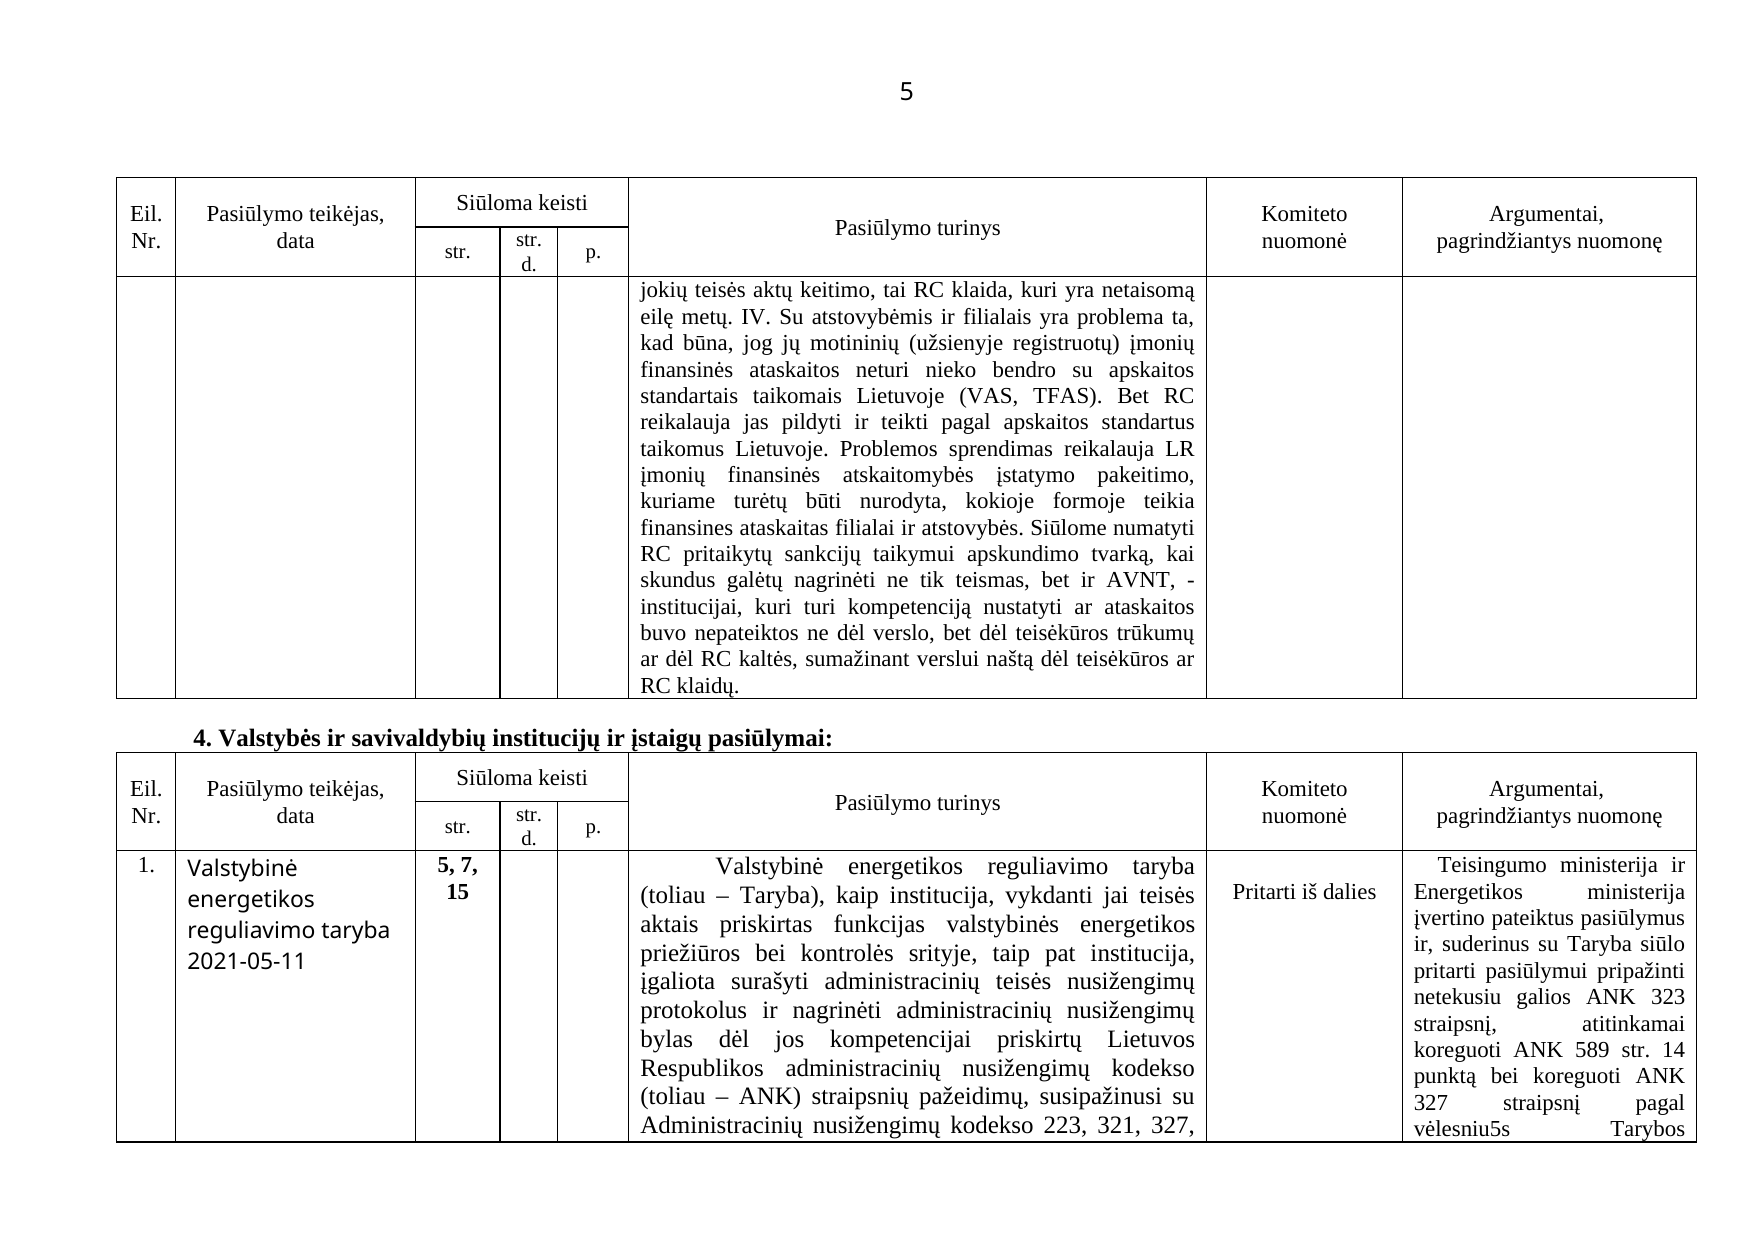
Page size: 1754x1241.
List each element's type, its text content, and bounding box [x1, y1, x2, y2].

table_header Komiteto nuomonė [1207, 753, 1402, 850]
table_cell p. [558, 802, 628, 850]
table_cell [558, 851, 628, 1141]
table_cell [1207, 277, 1402, 698]
table_header Komiteto nuomonė [1207, 178, 1402, 276]
table_header Argumentai, pagrindžiantys nuomonę [1403, 178, 1696, 276]
table_cell [117, 277, 175, 698]
table_cell [558, 277, 628, 698]
table_cell [1403, 277, 1696, 698]
table_cell jokių teisės aktų keitimo, tai RC klaida, kuri yra netaisomą eilę metų. IV. Su atstovybėmis ir filialais yra problema ta, kad būna, jog jų motininių (užsienyje registruotų) įmonių finansinės ataskaitos neturi nieko bendro su apskaitos standartais taikomais Lietuvoje (VAS, TFAS). Bet RC reikalauja jas pildyti ir teikti pagal apskaitos standartus taikomus Lietuvoje. Problemos sprendimas reikalauja LR įmonių finansinės atskaitomybės įstatymo pakeitimo, kuriame turėtų būti nurodyta, kokioje formoje teikia finansines ataskaitas filialai ir atstovybės. Siūlome numatyti RC pritaikytų sankcijų taikymui apskundimo tvarką, kai skundus galėtų nagrinėti ne tik teismas, bet ir AVNT, - institucijai, kuri turi kompetenciją nustatyti ar ataskaitos buvo nepateiktos ne dėl verslo, bet dėl teisėkūros trūkumų ar dėl RC kaltės, sumažinant verslui naštą dėl teisėkūros ar RC klaidų. [629, 277, 1206, 698]
table_cell str. [416, 228, 499, 276]
table_header Eil. Nr. [117, 753, 175, 850]
table_cell [176, 277, 415, 698]
table_header Pasiūlymo teikėjas, data [176, 753, 415, 850]
table_cell Valstybinė energetikos reguliavimo taryba 2021-05-11 [176, 851, 415, 1141]
table_header Pasiūlymo turinys [629, 753, 1206, 850]
table_cell Pritarti iš dalies [1207, 851, 1402, 1141]
table_cell Teisingumo ministerija ir Energetikos ministerija įvertino pateiktus pasiūlymus ir, suderinus su Taryba siūlo pritarti pasiūlymui pripažinti netekusiu galios ANK 323 straipsnį, atitinkamai koreguoti ANK 589 str. 14 punktą bei koreguoti ANK 327 straipsnį pagal vėlesniu5s Tarybos [1403, 851, 1696, 1141]
table_cell [416, 277, 499, 698]
table_cell p. [558, 228, 628, 276]
table_cell str. [416, 802, 499, 850]
table_cell 5, 7, 15 [416, 851, 499, 1141]
table_header Pasiūlymo turinys [629, 178, 1206, 276]
table_header Siūloma keisti [416, 753, 628, 801]
table_cell [501, 851, 557, 1141]
text 4. Valstybės ir savivaldybių institucijų ir įstaigų pasiūlymai: [118, 723, 1695, 752]
table_cell [501, 277, 557, 698]
table_cell str. d. [501, 228, 557, 276]
table_cell 1. [117, 851, 175, 1141]
table_cell Valstybinė energetikos reguliavimo taryba (toliau – Taryba), kaip institucija, vykdanti jai teisės aktais priskirtas funkcijas valstybinės energetikos priežiūros bei kontrolės srityje, taip pat institucija, įgaliota surašyti administracinių teisės nusižengimų protokolus ir nagrinėti administracinių nusižengimų bylas dėl jos kompetencijai priskirtų Lietuvos Respublikos administracinių nusižengimų kodekso (toliau – ANK) straipsnių pažeidimų, susipažinusi su Administracinių nusižengimų kodekso 223, 321, 327, [629, 851, 1206, 1141]
table_header Pasiūlymo teikėjas, data [176, 178, 415, 276]
table_header Eil. Nr. [117, 178, 175, 276]
table_cell str. d. [501, 802, 557, 850]
table_header Argumentai, pagrindžiantys nuomonę [1403, 753, 1696, 850]
table_header Siūloma keisti [416, 178, 628, 226]
